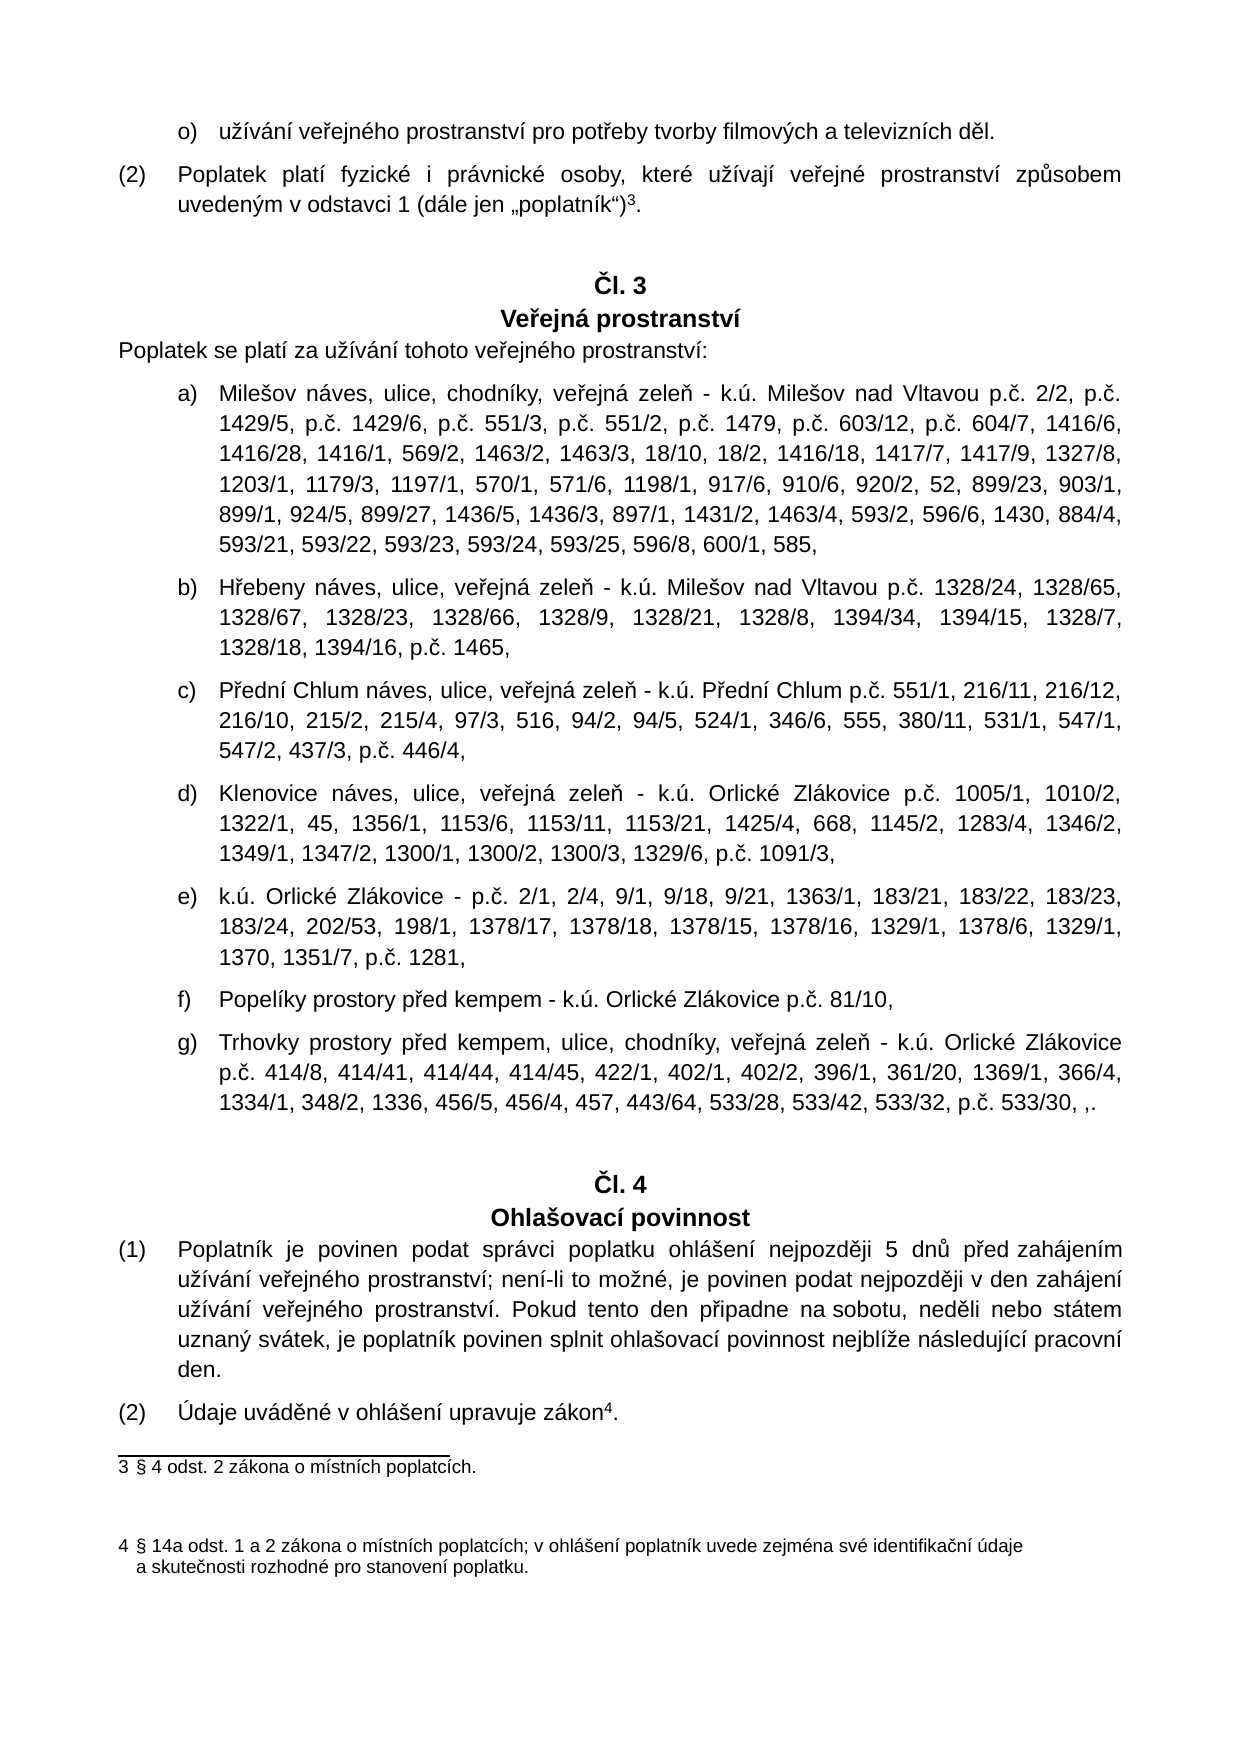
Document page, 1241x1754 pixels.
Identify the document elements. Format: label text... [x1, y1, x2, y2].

list Hřebeny náves, ulice, veřejná zeleň - k.ú. Milešov nad Vltavou p.č. 1328/24, 1328/65, 1328/67, 1328/23, 1328/66, 1328/9, 1328/21, 1328/8, 1394/34, 1394/15, 1328/7, 1328/18, 1394/16, p.č. 1465, [177, 574, 1122, 661]
text Poplatek se platí za užívání tohoto veřejného prostranství: [118, 337, 1122, 364]
list Klenovice náves, ulice, veřejná zeleň - k.ú. Orlické Zlákovice p.č. 1005/1, 1010/2, 1322/1, 45, 1356/1, 1153/6, 1153/11, 1153/21, 1425/4, 668, 1145/2, 1283/4, 1346/2, 1349/1, 1347/2, 1300/1, 1300/2, 1300/3, 1329/6, p.č. 1091/3, [177, 780, 1122, 867]
subtitle Čl. 4 Ohlašovací povinnost [118, 1169, 1122, 1231]
list Popelíky prostory před kempem - k.ú. Orlické Zlákovice p.č. 81/10, [177, 986, 1122, 1013]
list § 14a odst. 1 a 2 zákona o místních poplatcích; v ohlášení poplatník uvede zejména své identifikační údaje a skutečnosti rozhodné pro stanovení poplatku. [118, 1535, 1122, 1578]
list Poplatník je povinen podat správci poplatku ohlášení nejpozději 5 dnů před zahájením užívání veřejného prostranství; není-li to možné, je povinen podat nejpozději v den zahájení užívání veřejného prostranství. Pokud tento den připadne na sobotu, neděli nebo státem uznaný svátek, je poplatník povinen splnit ohlašovací povinnost nejblíže následující pracovní den. [118, 1236, 1122, 1383]
list užívání veřejného prostranství pro potřeby tvorby filmových a televizních děl. [177, 118, 1122, 144]
list Milešov náves, ulice, chodníky, veřejná zeleň - k.ú. Milešov nad Vltavou p.č. 2/2, p.č. 1429/5, p.č. 1429/6, p.č. 551/3, p.č. 551/2, p.č. 1479, p.č. 603/12, p.č. 604/7, 1416/6, 1416/28, 1416/1, 569/2, 1463/2, 1463/3, 18/10, 18/2, 1416/18, 1417/7, 1417/9, 1327/8, 1203/1, 1179/3, 1197/1, 570/1, 571/6, 1198/1, 917/6, 910/6, 920/2, 52, 899/23, 903/1, 899/1, 924/5, 899/27, 1436/5, 1436/3, 897/1, 1431/2, 1463/4, 593/2, 596/6, 1430, 884/4, 593/21, 593/22, 593/23, 593/24, 593/25, 596/8, 600/1, 585, [177, 380, 1122, 557]
subtitle Čl. 3 Veřejná prostranství [118, 271, 1122, 333]
list Přední Chlum náves, ulice, veřejná zeleň - k.ú. Přední Chlum p.č. 551/1, 216/11, 216/12, 216/10, 215/2, 215/4, 97/3, 516, 94/2, 94/5, 524/1, 346/6, 555, 380/11, 531/1, 547/1, 547/2, 437/3, p.č. 446/4, [177, 677, 1122, 764]
list Poplatek platí fyzické i právnické osoby, které užívají veřejné prostranství způsobem uvedeným v odstavci 1 (dále jen „poplatník“). [118, 161, 1122, 217]
list k.ú. Orlické Zlákovice - p.č. 2/1, 2/4, 9/1, 9/18, 9/21, 1363/1, 183/21, 183/22, 183/23, 183/24, 202/53, 198/1, 1378/17, 1378/18, 1378/15, 1378/16, 1329/1, 1378/6, 1329/1, 1370, 1351/7, p.č. 1281, [177, 883, 1122, 970]
list § 4 odst. 2 zákona o místních poplatcích. [118, 1456, 1122, 1477]
list Údaje uváděné v ohlášení upravuje zákon. [118, 1399, 1122, 1426]
list Trhovky prostory před kempem, ulice, chodníky, veřejná zeleň - k.ú. Orlické Zlákovice p.č. 414/8, 414/41, 414/44, 414/45, 422/1, 402/1, 402/2, 396/1, 361/20, 1369/1, 366/4, 1334/1, 348/2, 1336, 456/5, 456/4, 457, 443/64, 533/28, 533/42, 533/32, p.č. 533/30, ,. [177, 1029, 1122, 1116]
